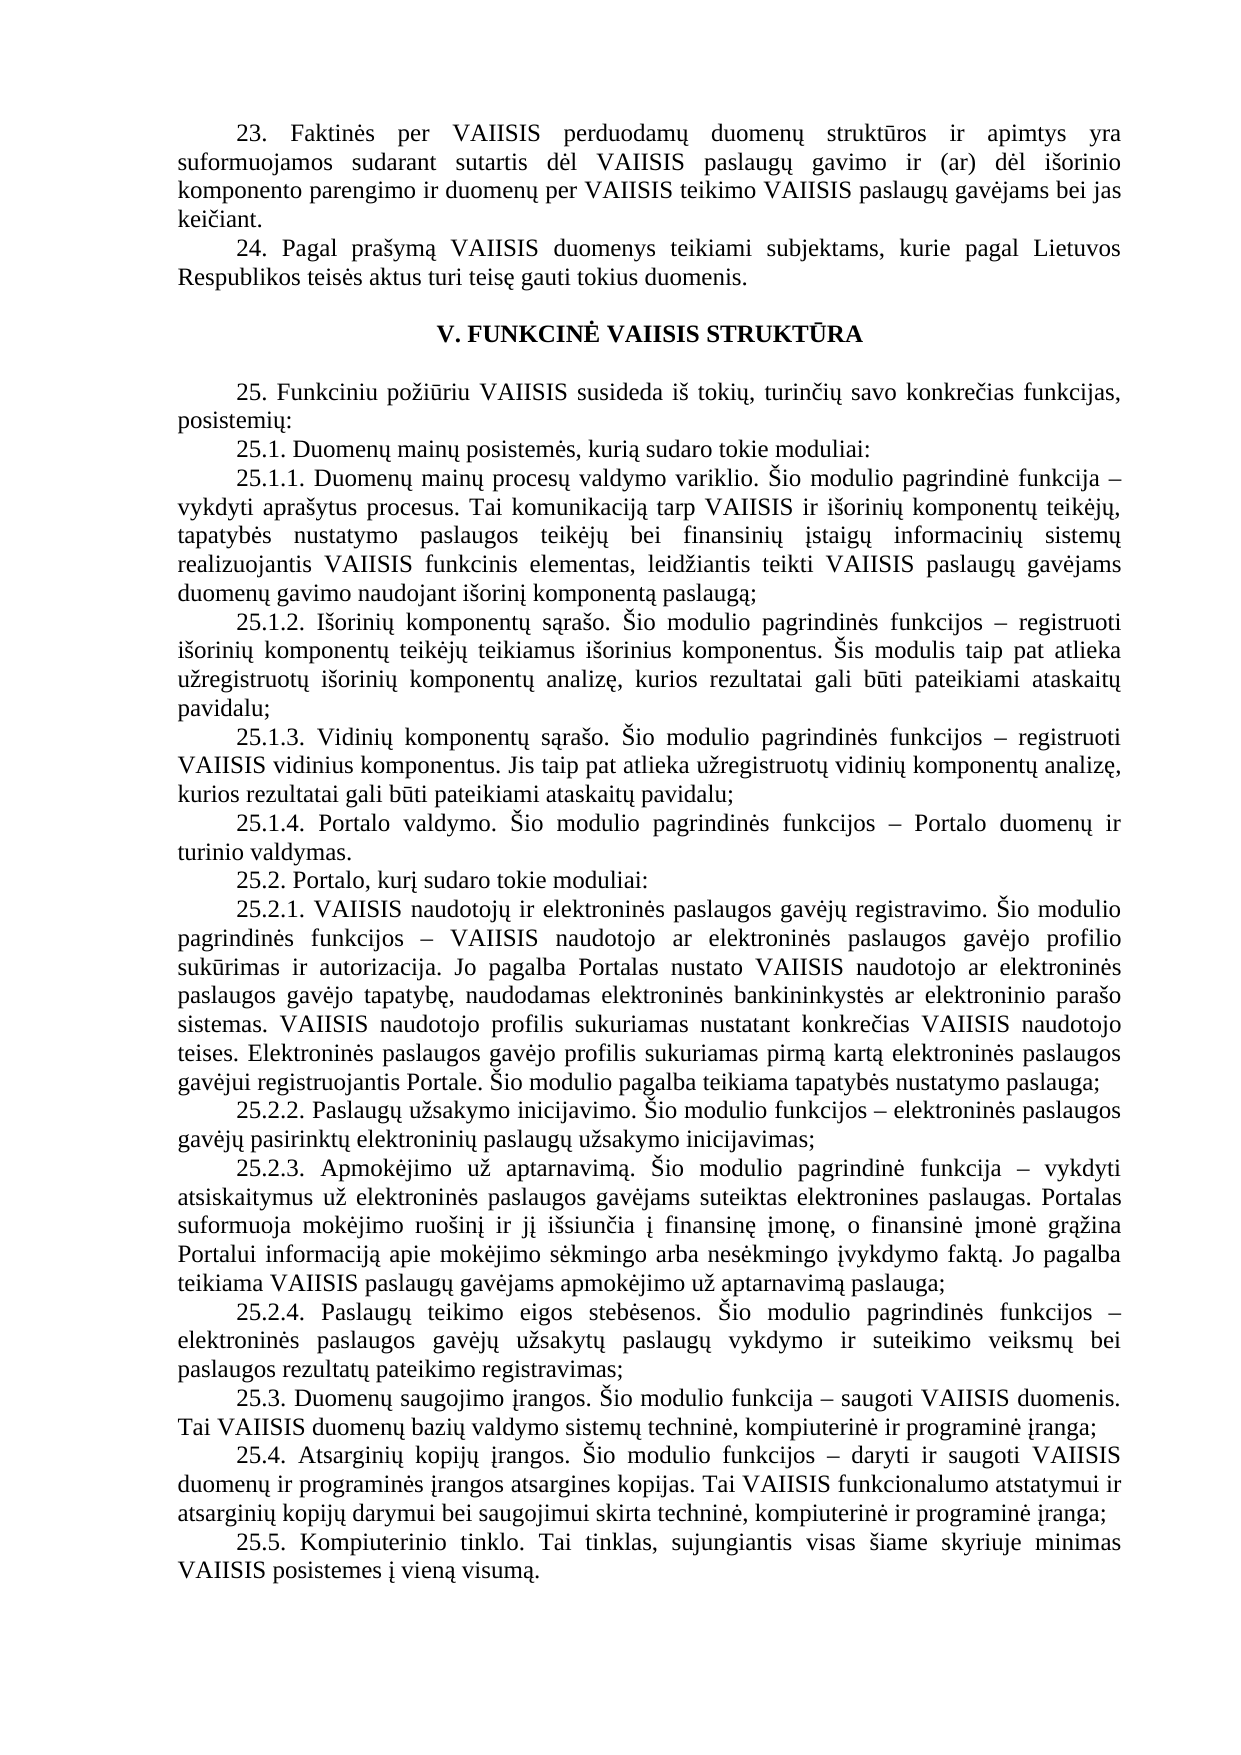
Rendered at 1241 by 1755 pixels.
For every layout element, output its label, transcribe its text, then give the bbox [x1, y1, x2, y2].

text 25.4. Atsarginių kopijų įrangos. Šio modulio funkcijos – daryti ir saugoti VAIISIS duomenų ir programinės įrangos atsargines kopijas. Tai VAIISIS funkcionalumo atstatymui ir atsarginių kopijų darymui bei saugojimui skirta techninė, kompiuterinė ir programinė įranga; [177, 1441, 1122, 1527]
text 25. Funkciniu požiūriu VAIISIS susideda iš tokių, turinčių savo konkrečias funkcijas, posistemių: [177, 377, 1122, 434]
text V. FUNKCINĖ VAIISIS STRUKTŪRA [177, 319, 1122, 348]
text 25.2. Portalo, kurį sudaro tokie moduliai: [177, 866, 1122, 894]
text 25.2.2. Paslaugų užsakymo inicijavimo. Šio modulio funkcijos – elektroninės paslaugos gavėjų pasirinktų elektroninių paslaugų užsakymo inicijavimas; [177, 1096, 1122, 1153]
text 25.5. Kompiuterinio tinklo. Tai tinklas, sujungiantis visas šiame skyriuje minimas VAIISIS posistemes į vieną visumą. [177, 1527, 1122, 1584]
text 25.1.3. Vidinių komponentų sąrašo. Šio modulio pagrindinės funkcijos – registruoti VAIISIS vidinius komponentus. Jis taip pat atlieka užregistruotų vidinių komponentų analizę, kurios rezultatai gali būti pateikiami ataskaitų pavidalu; [177, 722, 1122, 808]
text 25.1.1. Duomenų mainų procesų valdymo variklio. Šio modulio pagrindinė funkcija – vykdyti aprašytus procesus. Tai komunikaciją tarp VAIISIS ir išorinių komponentų teikėjų, tapatybės nustatymo paslaugos teikėjų bei finansinių įstaigų informacinių sistemų realizuojantis VAIISIS funkcinis elementas, leidžiantis teikti VAIISIS paslaugų gavėjams duomenų gavimo naudojant išorinį komponentą paslaugą; [177, 463, 1122, 607]
text 25.1. Duomenų mainų posistemės, kurią sudaro tokie moduliai: [177, 434, 1122, 463]
text 25.2.3. Apmokėjimo už aptarnavimą. Šio modulio pagrindinė funkcija – vykdyti atsiskaitymus už elektroninės paslaugos gavėjams suteiktas elektronines paslaugas. Portalas suformuoja mokėjimo ruošinį ir jį išsiunčia į finansinę įmonę, o finansinė įmonė grąžina Portalui informaciją apie mokėjimo sėkmingo arba nesėkmingo įvykdymo faktą. Jo pagalba teikiama VAIISIS paslaugų gavėjams apmokėjimo už aptarnavimą paslauga; [177, 1153, 1122, 1297]
text 24. Pagal prašymą VAIISIS duomenys teikiami subjektams, kurie pagal Lietuvos Respublikos teisės aktus turi teisę gauti tokius duomenis. [177, 233, 1122, 291]
text 25.1.4. Portalo valdymo. Šio modulio pagrindinės funkcijos – Portalo duomenų ir turinio valdymas. [177, 808, 1122, 866]
text 25.2.4. Paslaugų teikimo eigos stebėsenos. Šio modulio pagrindinės funkcijos – elektroninės paslaugos gavėjų užsakytų paslaugų vykdymo ir suteikimo veiksmų bei paslaugos rezultatų pateikimo registravimas; [177, 1297, 1122, 1383]
text 25.3. Duomenų saugojimo įrangos. Šio modulio funkcija – saugoti VAIISIS duomenis. Tai VAIISIS duomenų bazių valdymo sistemų techninė, kompiuterinė ir programinė įranga; [177, 1383, 1122, 1441]
text 25.2.1. VAIISIS naudotojų ir elektroninės paslaugos gavėjų registravimo. Šio modulio pagrindinės funkcijos – VAIISIS naudotojo ar elektroninės paslaugos gavėjo profilio sukūrimas ir autorizacija. Jo pagalba Portalas nustato VAIISIS naudotojo ar elektroninės paslaugos gavėjo tapatybę, naudodamas elektroninės bankininkystės ar elektroninio parašo sistemas. VAIISIS naudotojo profilis sukuriamas nustatant konkrečias VAIISIS naudotojo teises. Elektroninės paslaugos gavėjo profilis sukuriamas pirmą kartą elektroninės paslaugos gavėjui registruojantis Portale. Šio modulio pagalba teikiama tapatybės nustatymo paslauga; [177, 894, 1122, 1096]
text 25.1.2. Išorinių komponentų sąrašo. Šio modulio pagrindinės funkcijos – registruoti išorinių komponentų teikėjų teikiamus išorinius komponentus. Šis modulis taip pat atlieka užregistruotų išorinių komponentų analizę, kurios rezultatai gali būti pateikiami ataskaitų pavidalu; [177, 607, 1122, 722]
text 23. Faktinės per VAIISIS perduodamų duomenų struktūros ir apimtys yra suformuojamos sudarant sutartis dėl VAIISIS paslaugų gavimo ir (ar) dėl išorinio komponento parengimo ir duomenų per VAIISIS teikimo VAIISIS paslaugų gavėjams bei jas keičiant. [177, 118, 1122, 233]
